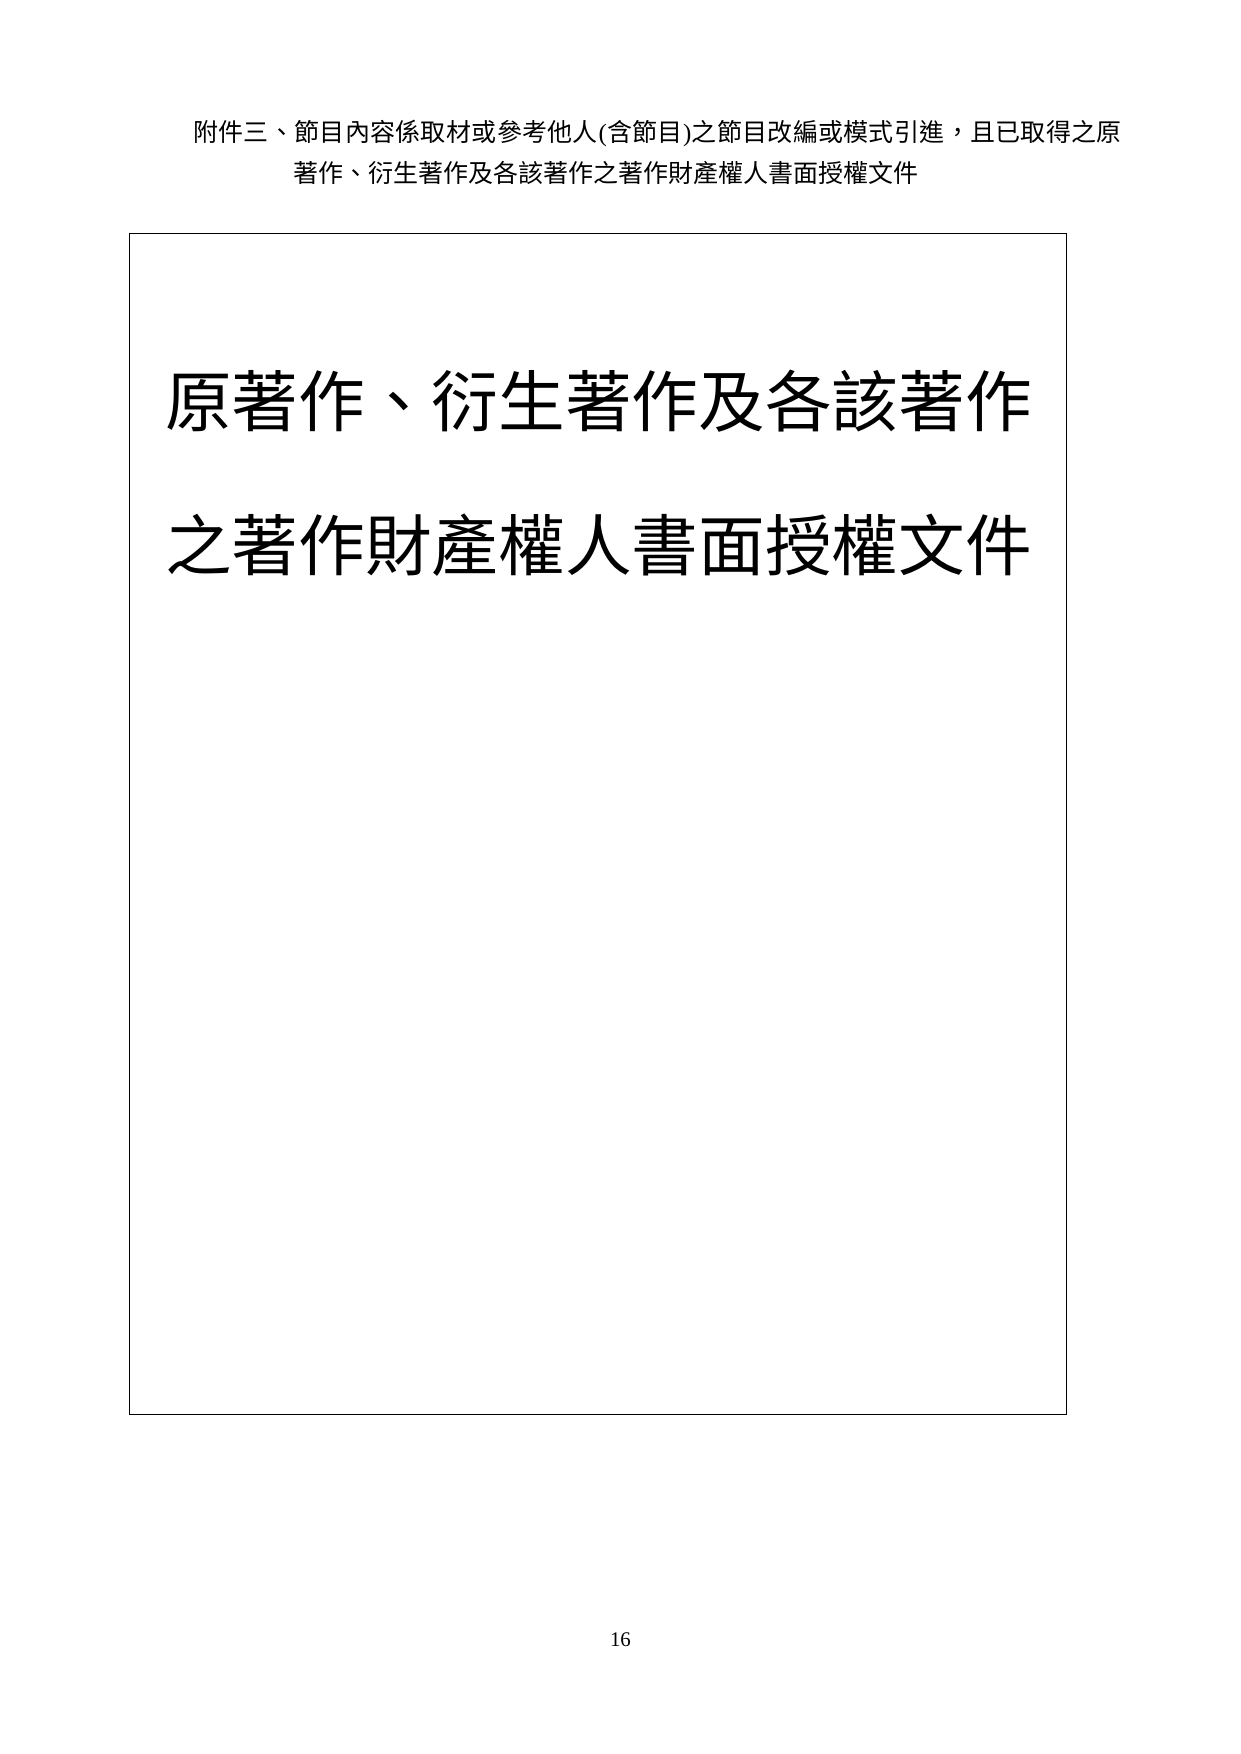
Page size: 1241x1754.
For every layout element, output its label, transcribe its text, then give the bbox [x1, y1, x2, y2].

text 附件三、節目內容係取材或參考他人(含節目)之節目改編或模式引進，且已取得之原著作、衍生著作及各該著作之著作財產權人書面授權文件 [193, 108, 1122, 191]
table_header 原著作、衍生著作及各該著作之著作財產權人書面授權文件 [130, 234, 1066, 1414]
